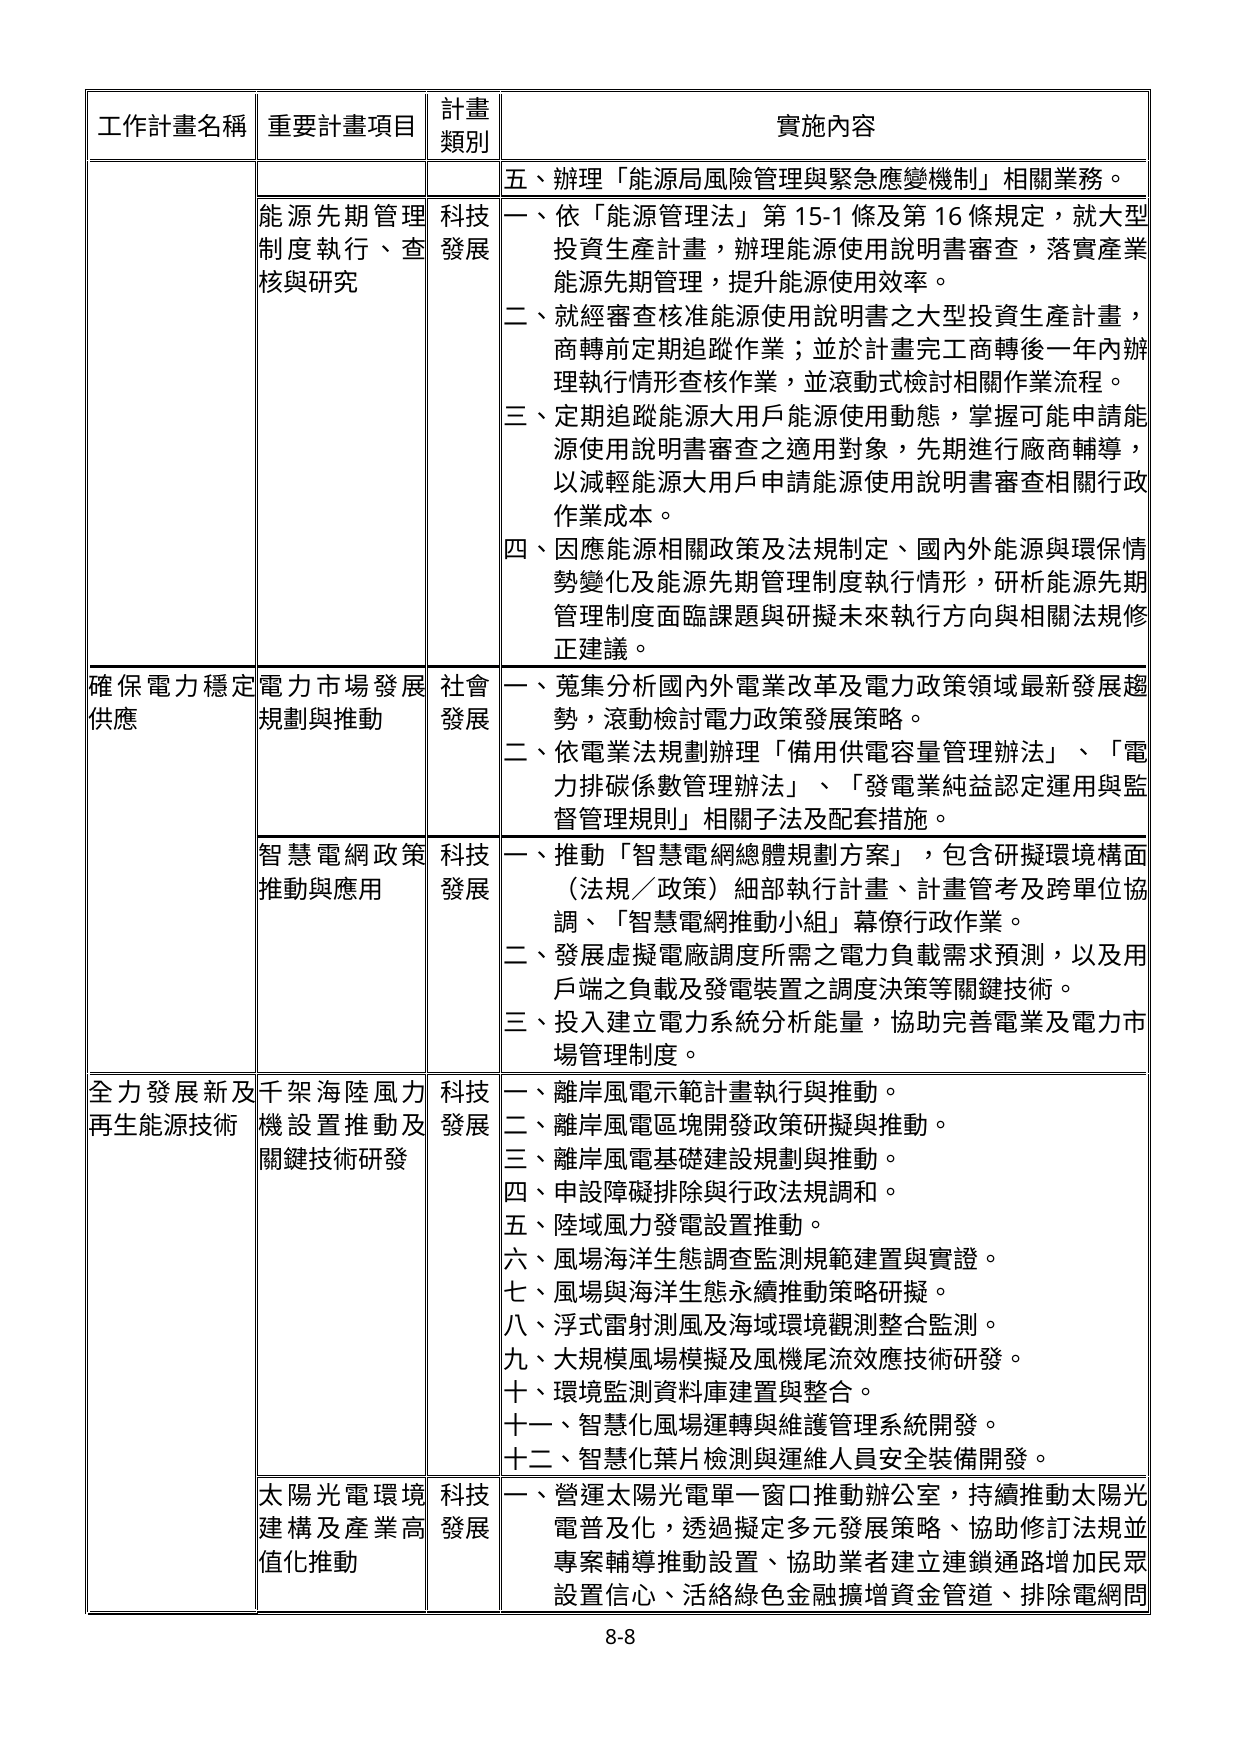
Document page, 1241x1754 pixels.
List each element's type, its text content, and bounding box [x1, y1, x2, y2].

table_cell 一、營運太陽光電單一窗口推動辦公室，持續推動太陽光電普及化，透過擬定多元發展策略、協助修訂法規並專案輔導推動設置、協助業者建立連鎖通路增加民眾設置信心、活絡綠色金融擴增資金管道、排除電網問 [501, 1475, 1149, 1611]
table_header 實施內容 [501, 92, 1148, 158]
table_cell 科技發展 [428, 1075, 499, 1475]
table_cell 社會發展 [428, 668, 499, 835]
table_cell 千架海陸風力機設置推動及關鍵技術研發 [258, 1075, 425, 1475]
table_cell [428, 162, 499, 195]
table_cell 一、推動「智慧電網總體規劃方案」，包含研擬環境構面（法規／政策）細部執行計畫、計畫管考及跨單位協調、「智慧電網推動小組」幕僚行政作業。 二、發展虛擬電廠調度所需之電力負載需求預測，以及用戶端之負載及發電裝置之調度決策等關鍵技術。 三、投入建立電力系統分析能量，協助完善電業及電力市場管理制度。 [502, 835, 1148, 1071]
table_cell 電力市場發展規劃與推動 [258, 668, 425, 835]
table_cell 能源先期管理制度執行、查核與研究 [258, 199, 425, 665]
table_cell 科技發展 [427, 1478, 501, 1611]
table_cell [88, 159, 255, 665]
table_header 計畫類別 [427, 92, 501, 158]
table_cell 五、辦理「能源局風險管理與緊急應變機制」相關業務。 [502, 159, 1148, 195]
table_cell 科技發展 [428, 838, 499, 1071]
table_cell 太陽光電環境建構及產業高值化推動 [256, 1478, 427, 1611]
table_cell [258, 162, 425, 195]
table_cell 一、離岸風電示範計畫執行與推動。 二、離岸風電區塊開發政策研擬與推動。 三、離岸風電基礎建設規劃與推動。 四、申設障礙排除與行政法規調和。 五、陸域風力發電設置推動。 六、風場海洋生態調查監測規範建置與實證。 七、風場與海洋生態永續推動策略研擬。 八、浮式雷射測風及海域環境觀測整合監測。 九、大規模風場模擬及風機尾流效應技術研發。 十、環境監測資料庫建置與整合。 十一、智慧化風場運轉與維護管理系統開發。 十二、智慧化葉片檢測與運維人員安全裝備開發。 [502, 1071, 1148, 1475]
table_cell 確保電力穩定供應 [88, 665, 255, 1071]
table_header 工作計畫名稱 [88, 92, 256, 158]
table_cell 全力發展新及再生能源技術 [88, 1071, 256, 1611]
table_cell 智慧電網政策推動與應用 [258, 838, 425, 1071]
table_cell 科技發展 [428, 199, 499, 665]
table_cell 一、蒐集分析國內外電業改革及電力政策領域最新發展趨勢，滾動檢討電力政策發展策略。 二、依電業法規劃辦理「備用供電容量管理辦法」、「電力排碳係數管理辦法」、「發電業純益認定運用與監督管理規則」相關子法及配套措施。 [502, 665, 1148, 835]
table_header 重要計畫項目 [256, 92, 427, 158]
table_cell 一、依「能源管理法」第15-1條及第16條規定，就大型投資生產計畫，辦理能源使用說明書審查，落實產業能源先期管理，提升能源使用效率。 二、就經審查核准能源使用說明書之大型投資生產計畫，商轉前定期追蹤作業；並於計畫完工商轉後一年內辦理執行情形查核作業，並滾動式檢討相關作業流程。 三、定期追蹤能源大用戶能源使用動態，掌握可能申請能源使用說明書審查之適用對象，先期進行廠商輔導，以減輕能源大用戶申請能源使用說明書審查相關行政作業成本。 四、因應能源相關政策及法規制定、國內外能源與環保情勢變化及能源先期管理制度執行情形，研析能源先期管理制度面臨課題與研擬未來執行方向與相關法規修正建議。 [502, 195, 1148, 665]
